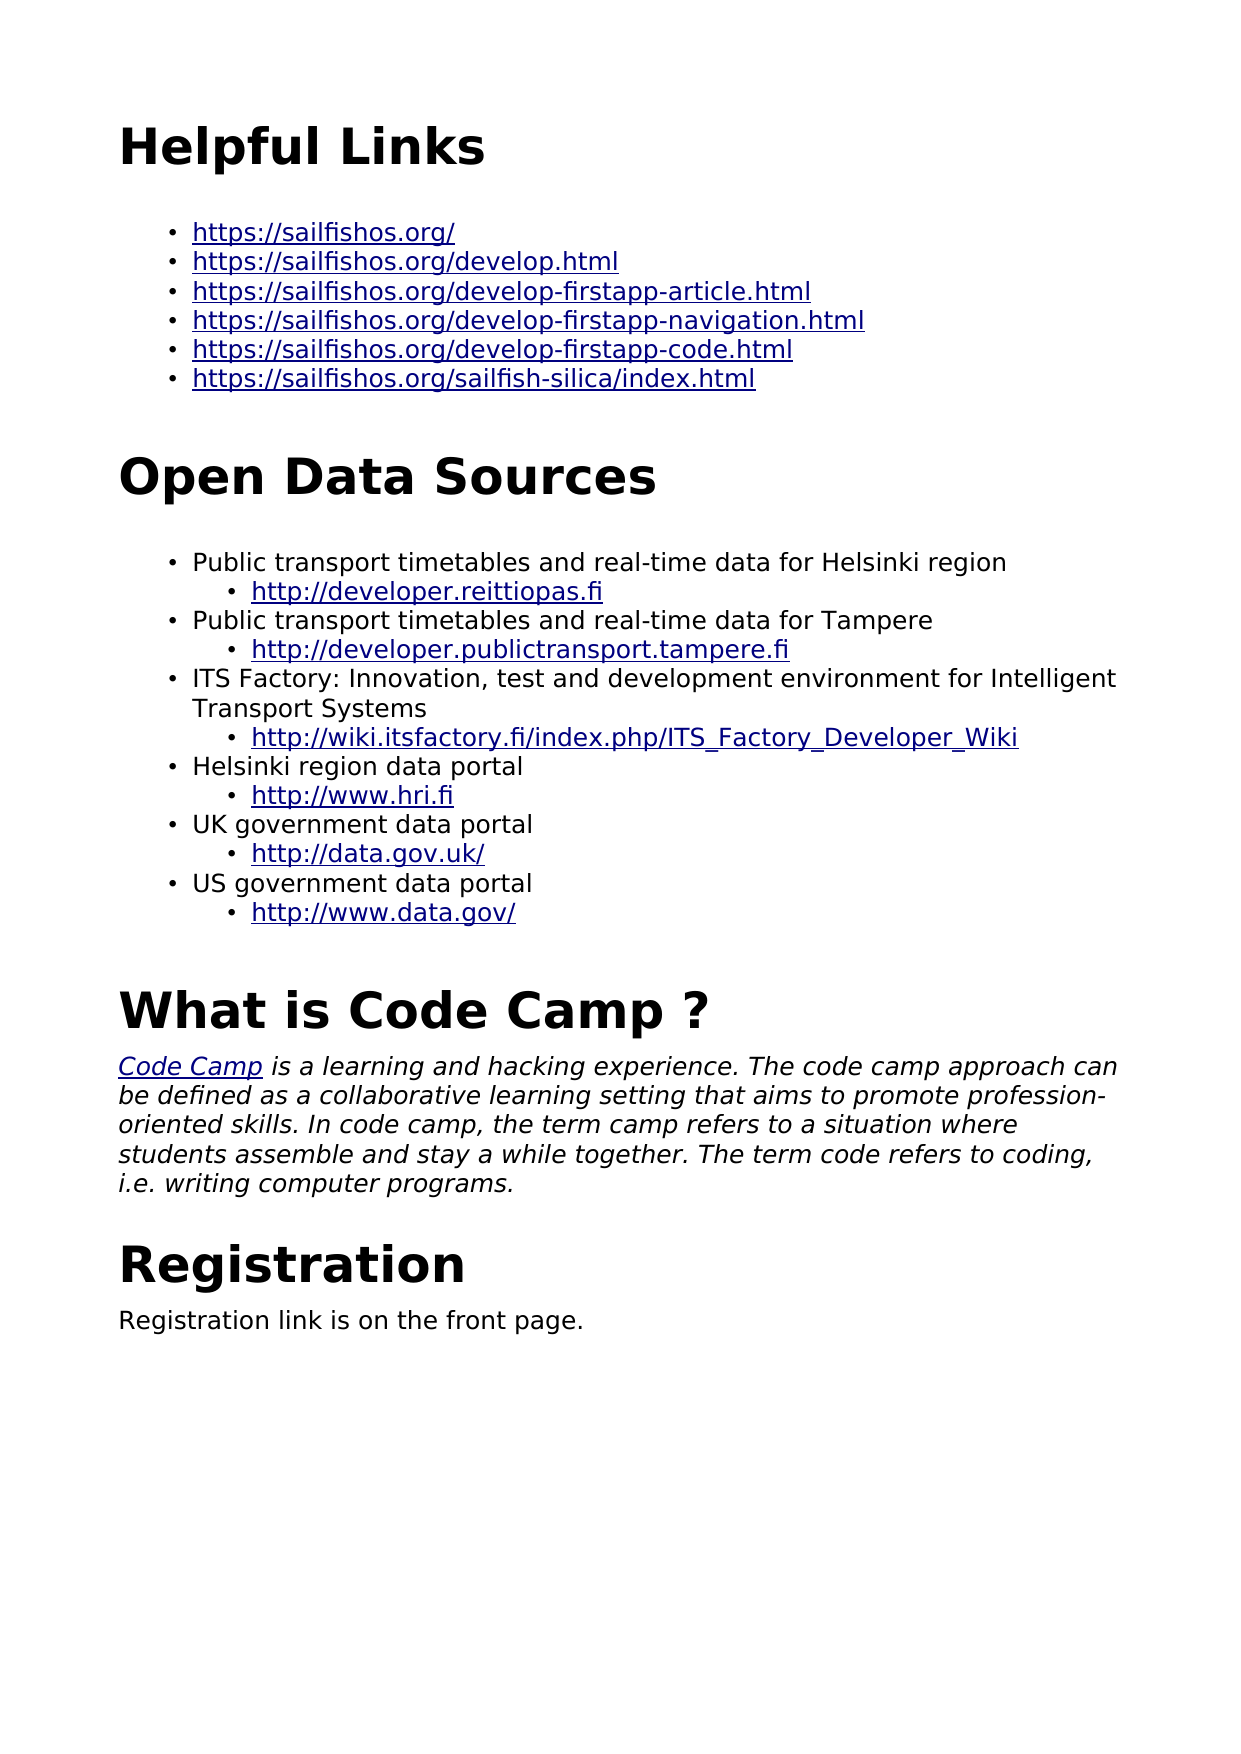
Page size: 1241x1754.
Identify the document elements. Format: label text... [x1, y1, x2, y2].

subtitle Helpful Links [118, 118, 1122, 176]
list https://sailfishos.org/develop.html [177, 247, 1122, 277]
list http://www.hri.fi [236, 781, 1122, 811]
list UK government data portal [177, 811, 1122, 840]
list https://sailfishos.org/sailfish-silica/index.html [177, 364, 1122, 393]
list http://www.data.gov/ [236, 898, 1122, 927]
list http://developer.publictransport.tampere.fi [236, 636, 1122, 665]
text Registration link is on the front page. [118, 1306, 1122, 1336]
list ITS Factory: Innovation, test and development environment for Intelligent Transport Systems [177, 665, 1122, 723]
list Helsinki region data portal [177, 752, 1122, 781]
list http://wiki.itsfactory.fi/index.php/ITS_Factory_Developer_Wiki [236, 723, 1122, 752]
subtitle Registration [118, 1236, 1122, 1294]
list Public transport timetables and real-time data for Helsinki region [177, 548, 1122, 577]
text Code Camp is a learning and hacking experience. The code camp approach can be defined as a collaborative learning setting that aims to promote profession-oriented skills. In code camp, the term camp refers to a situation where students assemble and stay a while together. The term code refers to coding, i.e. writing computer programs. [118, 1052, 1122, 1198]
list https://sailfishos.org/develop-firstapp-code.html [177, 335, 1122, 364]
list Public transport timetables and real-time data for Tampere [177, 606, 1122, 636]
subtitle What is Code Camp ? [118, 982, 1122, 1040]
list https://sailfishos.org/ [177, 218, 1122, 247]
list https://sailfishos.org/develop-firstapp-navigation.html [177, 306, 1122, 335]
list US government data portal [177, 869, 1122, 898]
list http://data.gov.uk/ [236, 840, 1122, 869]
list http://developer.reittiopas.fi [236, 577, 1122, 606]
subtitle Open Data Sources [118, 448, 1122, 506]
list https://sailfishos.org/develop-firstapp-article.html [177, 277, 1122, 306]
